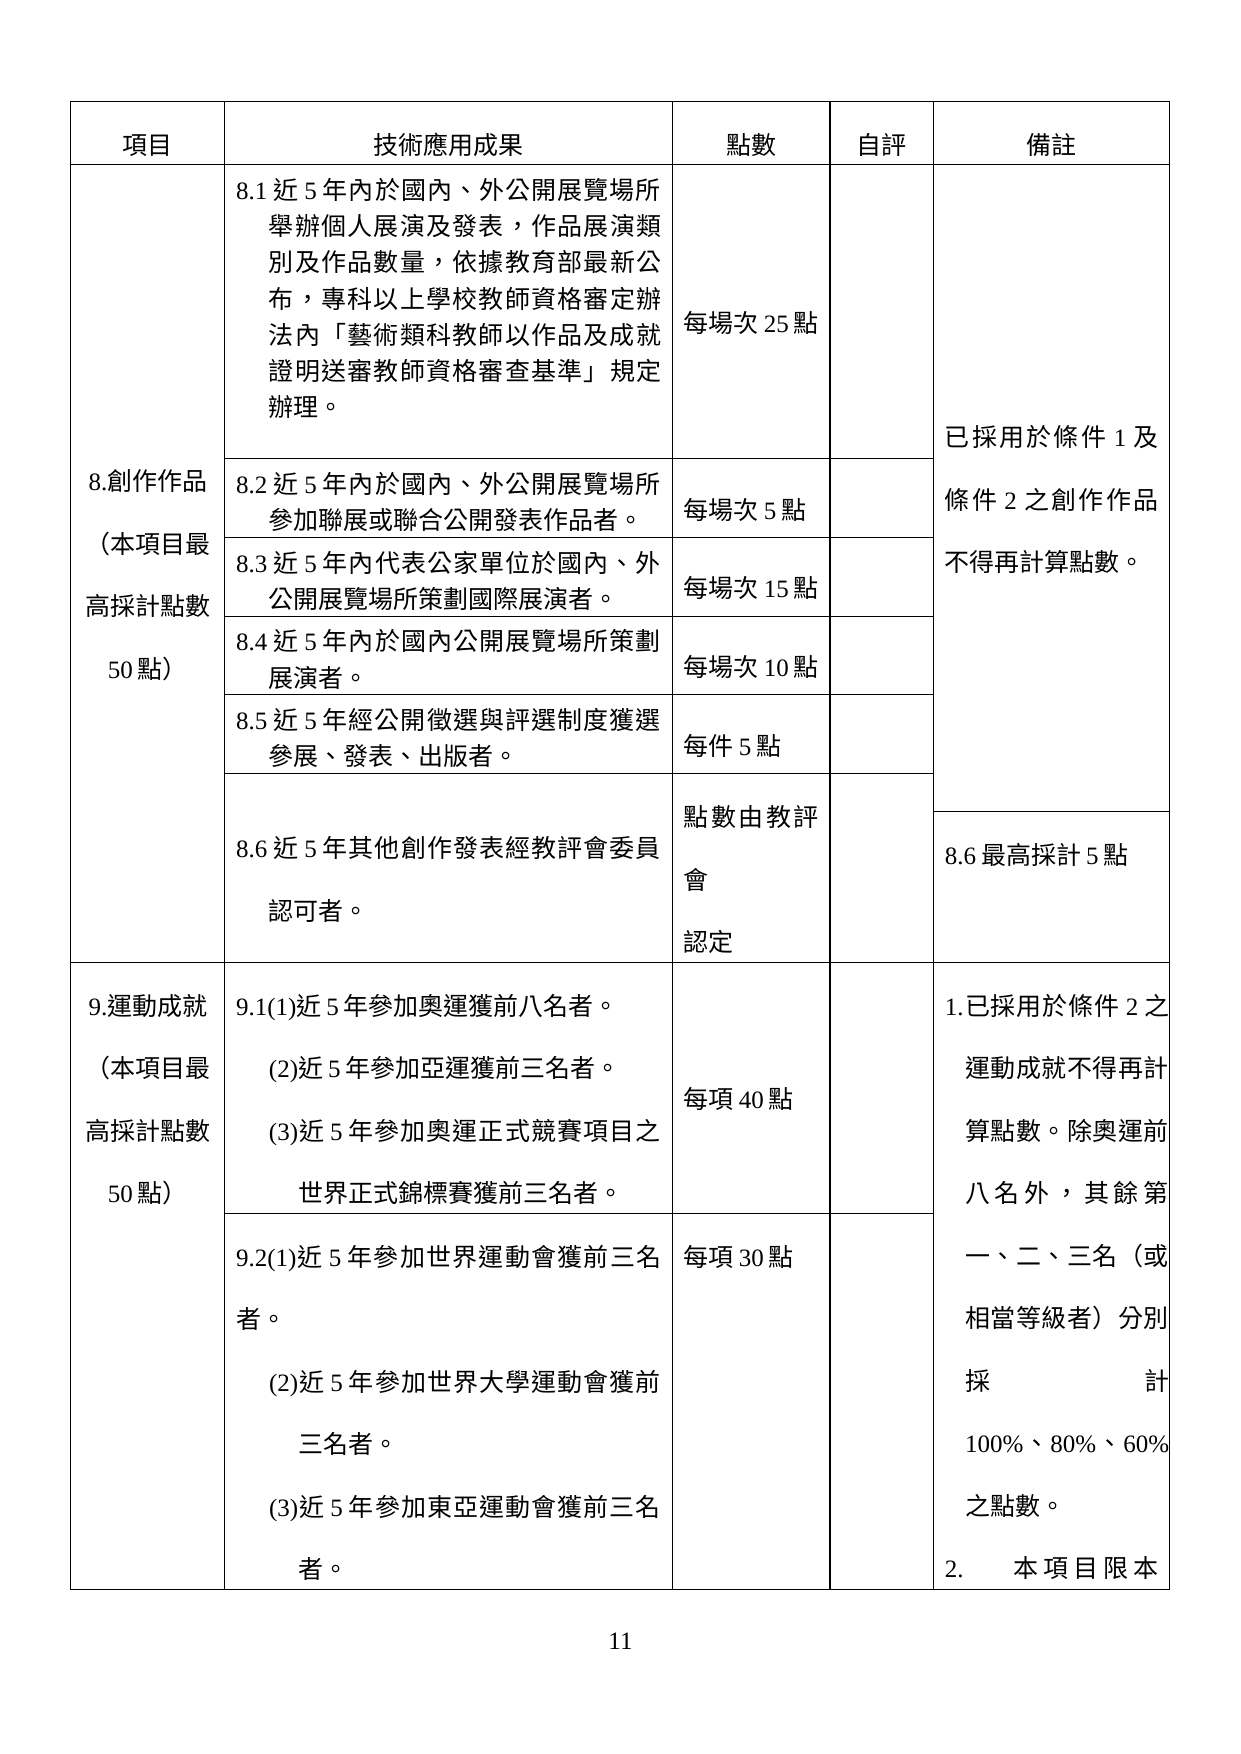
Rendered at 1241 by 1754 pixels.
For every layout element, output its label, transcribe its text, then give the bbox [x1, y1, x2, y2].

table_header 技術應用成果 [225, 102, 672, 164]
table_cell [831, 963, 933, 1213]
table_cell [831, 617, 933, 694]
table_cell 每件5點 [673, 695, 829, 773]
table_header 項目 [71, 102, 224, 164]
table_cell [831, 165, 933, 458]
table_cell 8.創作作品 （本項目最高採計點數50點） [71, 165, 224, 962]
table_cell 8.6近5年其他創作發表經教評會委員認可者。 [225, 774, 672, 962]
table_cell 9.2(1)近5年參加世界運動會獲前三名者。 (2)近5年參加世界大學運動會獲前三名者。 (3)近5年參加東亞運動會獲前三名者。 [225, 1214, 672, 1589]
table_cell [831, 695, 933, 773]
table_cell 每項30點 [673, 1214, 829, 1589]
table_cell 8.6最高採計5點 [934, 812, 1169, 962]
table_cell [831, 1214, 933, 1589]
table_cell 8.4近5年內於國內公開展覽場所策劃展演者。 [225, 617, 672, 694]
table_header 點數 [673, 102, 829, 164]
table_header 自評 [831, 102, 933, 164]
table_cell 已採用於條件1及條件2之創作作品不得再計算點數。 [934, 165, 1169, 811]
table_cell 8.3近5年內代表公家單位於國內、外公開展覽場所策劃國際展演者。 [225, 538, 672, 616]
table_header 備註 [934, 102, 1169, 164]
table_cell [831, 459, 933, 537]
table_cell 每場次15點 [673, 538, 829, 616]
table_cell 8.1近5年內於國內、外公開展覽場所舉辦個人展演及發表，作品展演類別及作品數量，依據教育部最新公布，專科以上學校教師資格審定辦法內「藝術類科教師以作品及成就證明送審教師資格審查基準」規定辦理。 [225, 165, 672, 458]
table_cell 每項40點 [673, 963, 829, 1213]
table_cell 8.5近5年經公開徵選與評選制度獲選參展、發表、出版者。 [225, 695, 672, 773]
table_cell 點數由教評會 認定 [673, 774, 829, 962]
table_cell 已採用於條件2之運動成就不得再計算點數。除奧運前八名外，其餘第一、二、三名（或相當等級者）分別採計100%、80%、60%之點數。 本項目限本人或指導學生參賽。指導選手係指由本校體育室或全國性體育組織正式發聘為該選手所屬代表隊教練。 近5年參加國內、外其他重要比賽獲前三名者，得由系所教評會視情況酌予給分。 [934, 963, 1169, 1589]
table_cell 每場次10點 [673, 617, 829, 694]
table_cell 每場次25點 [673, 165, 829, 458]
table_cell 8.2近5年內於國內、外公開展覽場所參加聯展或聯合公開發表作品者。 [225, 459, 672, 537]
table_cell [831, 538, 933, 616]
table_cell 9.1(1)近5年參加奧運獲前八名者。 (2)近5年參加亞運獲前三名者。 (3)近5年參加奧運正式競賽項目之世界正式錦標賽獲前三名者。 [225, 963, 672, 1213]
table_cell 每場次5點 [673, 459, 829, 537]
table_cell [831, 774, 933, 962]
table_cell 9.運動成就 （本項目最高採計點數50點） [71, 963, 224, 1589]
